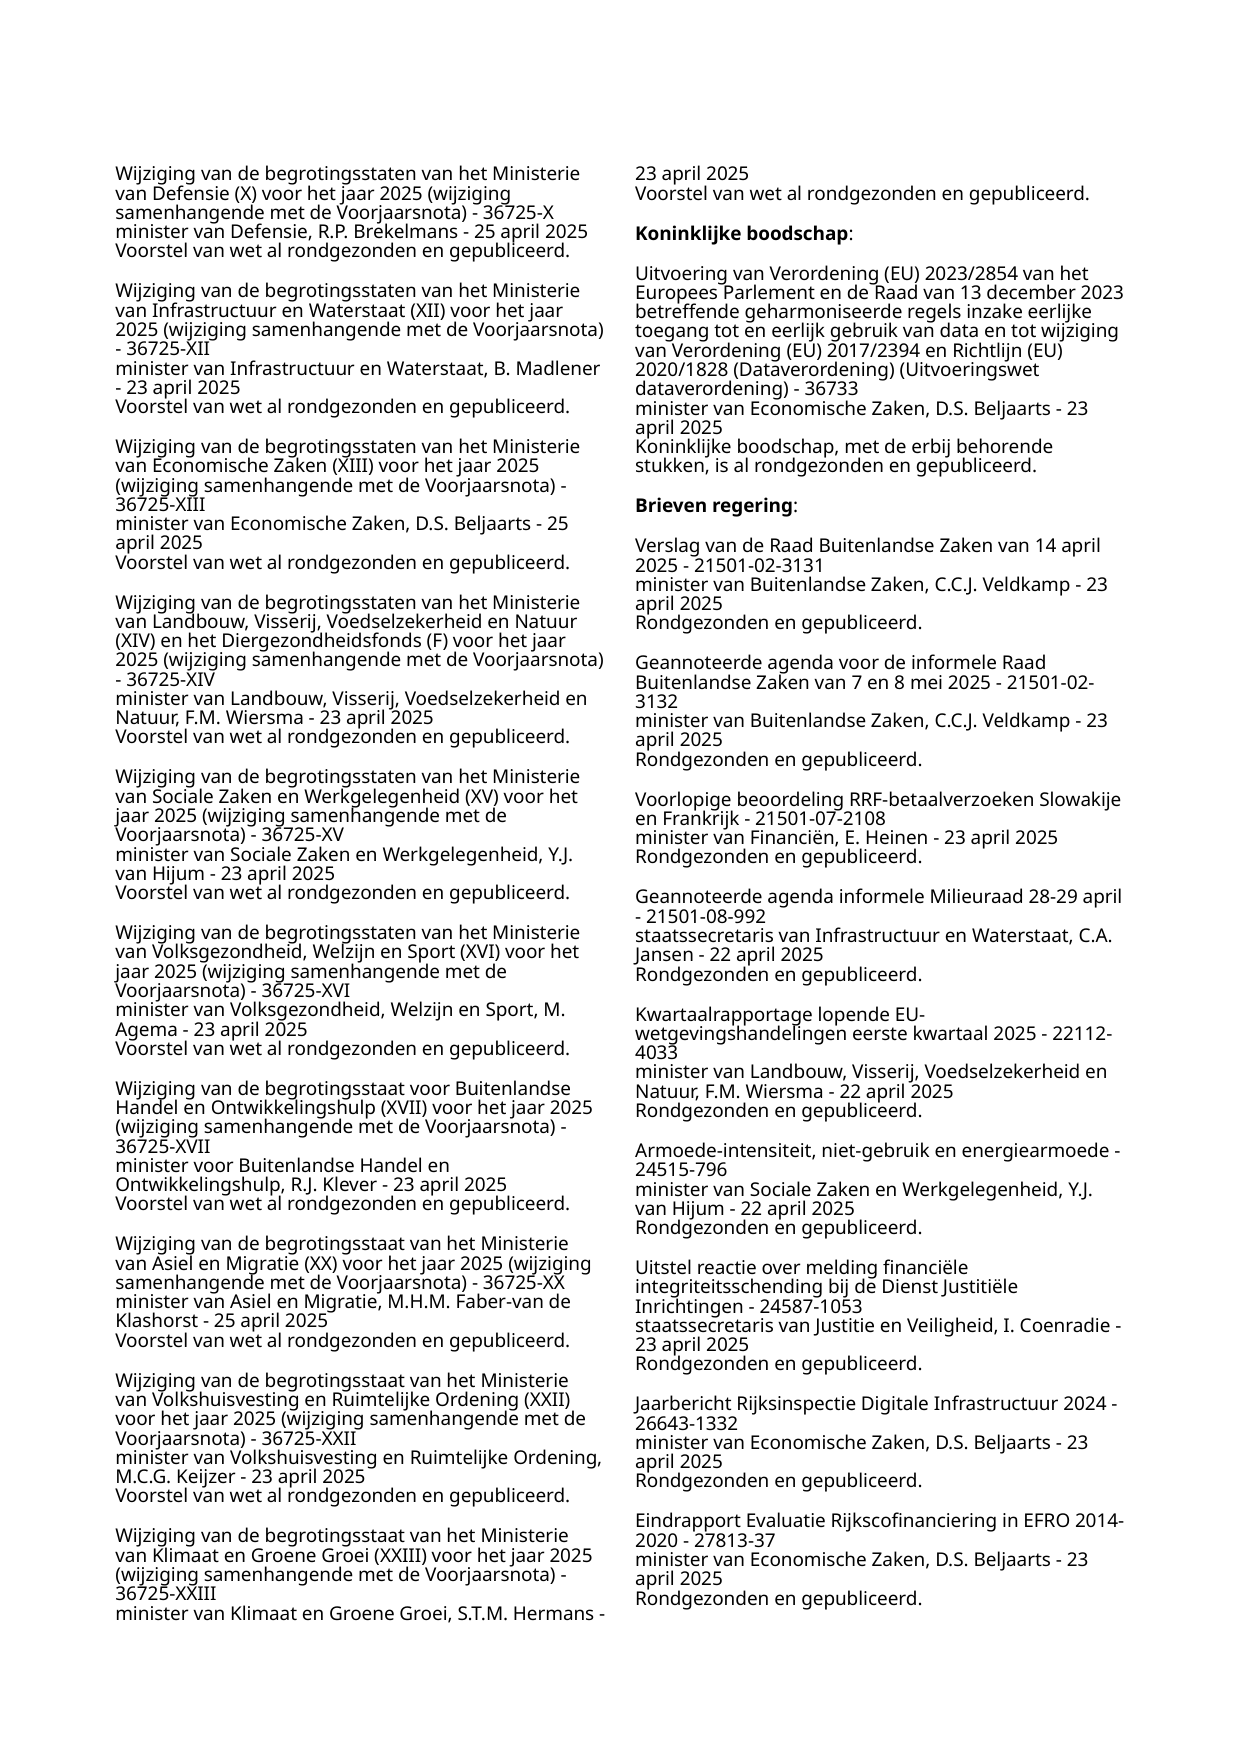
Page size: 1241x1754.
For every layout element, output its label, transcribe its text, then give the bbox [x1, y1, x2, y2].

text Voorstel van wet al rondgezonden en gepubliceerd. [115, 1040, 605, 1059]
text Wijziging van de begrotingsstaten van het Ministerie van Landbouw, Visserij, Voedselzekerheid en Natuur (XIV) en het Diergezondheidsfonds (F) voor het jaar 2025 (wijziging samenhangende met de Voorjaarsnota) - 36725-XIV [115, 594, 605, 690]
text minister van Klimaat en Groene Groei, S.T.M. Hermans [115, 1604, 605, 1624]
text Voorstel van wet al rondgezonden en gepubliceerd. [115, 1195, 605, 1215]
text Voorstel van wet al rondgezonden en gepubliceerd. [635, 184, 1125, 204]
text minister van Infrastructuur en Waterstaat, B. Madlener - 23 april 2025 [115, 359, 605, 398]
text Verslag van de Raad Buitenlandse Zaken van 14 april 2025 - 21501-02-3131 [635, 537, 1125, 576]
text - 23 april 2025 [635, 165, 1125, 184]
text minister van Landbouw, Visserij, Voedselzekerheid en Natuur, F.M. Wiersma - 22 april 2025 [635, 1063, 1125, 1102]
text staatssecretaris van Justitie en Veiligheid, I. Coenradie - 23 april 2025 [635, 1317, 1125, 1355]
text Jaarbericht Rijksinspectie Digitale Infrastructuur 2024 - 26643-1332 [635, 1395, 1125, 1434]
text staatssecretaris van Infrastructuur en Waterstaat, C.A. Jansen - 22 april 2025 [635, 927, 1125, 966]
text minister van Sociale Zaken en Werkgelegenheid, Y.J. van Hijum - 23 april 2025 [115, 846, 605, 884]
text minister van Volksgezondheid, Welzijn en Sport, M. Agema - 23 april 2025 [115, 1001, 605, 1040]
text Voorstel van wet al rondgezonden en gepubliceerd. [115, 884, 605, 903]
text minister van Sociale Zaken en Werkgelegenheid, Y.J. van Hijum - 22 april 2025 [635, 1181, 1125, 1219]
text Wijziging van de begrotingsstaten van het Ministerie van Economische Zaken (XIII) voor het jaar 2025 (wijziging samenhangende met de Voorjaarsnota) - 36725-XIII [115, 438, 605, 515]
text Rondgezonden en gepubliceerd. [635, 1355, 1125, 1375]
text Rondgezonden en gepubliceerd. [635, 614, 1125, 634]
text Voorstel van wet al rondgezonden en gepubliceerd. [115, 554, 605, 573]
text minister van Economische Zaken, D.S. Beljaarts - 23 april 2025 [635, 1551, 1125, 1589]
text Rondgezonden en gepubliceerd. [635, 1472, 1125, 1492]
text Geannoteerde agenda informele Milieuraad 28-29 april - 21501-08-992 [635, 888, 1125, 927]
text Voorstel van wet al rondgezonden en gepubliceerd. [115, 398, 605, 417]
text Wijziging van de begrotingsstaten van het Ministerie van Volksgezondheid, Welzijn en Sport (XVI) voor het jaar 2025 (wijziging samenhangende met de Voorjaarsnota) - 36725-XVI [115, 924, 605, 1001]
text Koninklijke boodschap, met de erbij behorende stukken, is al rondgezonden en gepubliceerd. [635, 438, 1125, 477]
text Wijziging van de begrotingsstaat voor Buitenlandse Handel en Ontwikkelingshulp (XVII) voor het jaar 2025 (wijziging samenhangende met de Voorjaarsnota) - 36725-XVII [115, 1080, 605, 1157]
text minister van Financiën, E. Heinen - 23 april 2025 [635, 829, 1125, 848]
text Wijziging van de begrotingsstaten van het Ministerie van Defensie (X) voor het jaar 2025 (wijziging samenhangende met de Voorjaarsnota) - 36725-X [115, 165, 605, 223]
text Voorlopige beoordeling RRF-betaalverzoeken Slowakije en Frankrijk - 21501-07-2108 [635, 791, 1125, 829]
text Rondgezonden en gepubliceerd. [635, 751, 1125, 770]
text Wijziging van de begrotingsstaat van het Ministerie van Asiel en Migratie (XX) voor het jaar 2025 (wijziging samenhangende met de Voorjaarsnota) - 36725-XX [115, 1235, 605, 1293]
text Wijziging van de begrotingsstaat van het Ministerie van Volkshuisvesting en Ruimtelijke Ordening (XXII) voor het jaar 2025 (wijziging samenhangende met de Voorjaarsnota) - 36725-XXII [115, 1372, 605, 1449]
text minister van Economische Zaken, D.S. Beljaarts - 23 april 2025 [635, 399, 1125, 438]
text minister van Landbouw, Visserij, Voedselzekerheid en Natuur, F.M. Wiersma - 23 april 2025 [115, 690, 605, 728]
text Koninklijke boodschap: [635, 224, 1125, 244]
text minister van Volkshuisvesting en Ruimtelijke Ordening, M.C.G. Keijzer - 23 april 2025 [115, 1449, 605, 1487]
text minister van Asiel en Migratie, M.H.M. Faber-van de Klashorst - 25 april 2025 [115, 1293, 605, 1332]
text Wijziging van de begrotingsstaten van het Ministerie van Sociale Zaken en Werkgelegenheid (XV) voor het jaar 2025 (wijziging samenhangende met de Voorjaarsnota) - 36725-XV [115, 768, 605, 846]
text Rondgezonden en gepubliceerd. [635, 1102, 1125, 1121]
text minister van Economische Zaken, D.S. Beljaarts - 23 april 2025 [635, 1434, 1125, 1472]
text minister van Buitenlandse Zaken, C.C.J. Veldkamp - 23 april 2025 [635, 712, 1125, 751]
text Rondgezonden en gepubliceerd. [635, 1219, 1125, 1238]
text Eindrapport Evaluatie Rijkscofinanciering in EFRO 2014-2020 - 27813-37 [635, 1512, 1125, 1551]
text Rondgezonden en gepubliceerd. [635, 1589, 1125, 1609]
text Wijziging van de begrotingsstaat van het Ministerie van Klimaat en Groene Groei (XXIII) voor het jaar 2025 (wijziging samenhangende met de Voorjaarsnota) - 36725-XXIII [115, 1527, 605, 1604]
text Uitvoering van Verordening (EU) 2023/2854 van het Europees Parlement en de Raad van 13 december 2023 betreffende geharmoniseerde regels inzake eerlijke toegang tot en eerlijk gebruik van data en tot wijziging van Verordening (EU) 2017/2394 en Richtlijn (EU) 2020/1828 (Dataverordening) (Uitvoeringswet dataverordening) - 36733 [635, 264, 1125, 399]
text Uitstel reactie over melding financiële integriteitsschending bij de Dienst Justitiële Inrichtingen - 24587-1053 [635, 1259, 1125, 1317]
text minister van Buitenlandse Zaken, C.C.J. Veldkamp - 23 april 2025 [635, 576, 1125, 614]
text Rondgezonden en gepubliceerd. [635, 848, 1125, 868]
text minister van Economische Zaken, D.S. Beljaarts - 25 april 2025 [115, 515, 605, 554]
text Armoede-intensiteit, niet-gebruik en energiearmoede - 24515-796 [635, 1142, 1125, 1181]
text Wijziging van de begrotingsstaten van het Ministerie van Infrastructuur en Waterstaat (XII) voor het jaar 2025 (wijziging samenhangende met de Voorjaarsnota) - 36725-XII [115, 282, 605, 359]
text Brieven regering: [635, 497, 1125, 517]
text Voorstel van wet al rondgezonden en gepubliceerd. [115, 242, 605, 262]
text Rondgezonden en gepubliceerd. [635, 966, 1125, 985]
text Geannoteerde agenda voor de informele Raad Buitenlandse Zaken van 7 en 8 mei 2025 - 21501-02-3132 [635, 654, 1125, 712]
text minister voor Buitenlandse Handel en Ontwikkelingshulp, R.J. Klever - 23 april 2025 [115, 1157, 605, 1195]
text Voorstel van wet al rondgezonden en gepubliceerd. [115, 1332, 605, 1351]
text minister van Defensie, R.P. Brekelmans - 25 april 2025 [115, 223, 605, 242]
text Voorstel van wet al rondgezonden en gepubliceerd. [115, 728, 605, 748]
text Voorstel van wet al rondgezonden en gepubliceerd. [115, 1487, 605, 1507]
text Kwartaalrapportage lopende EU-wetgevingshandelingen eerste kwartaal 2025 - 22112-4033 [635, 1006, 1125, 1063]
